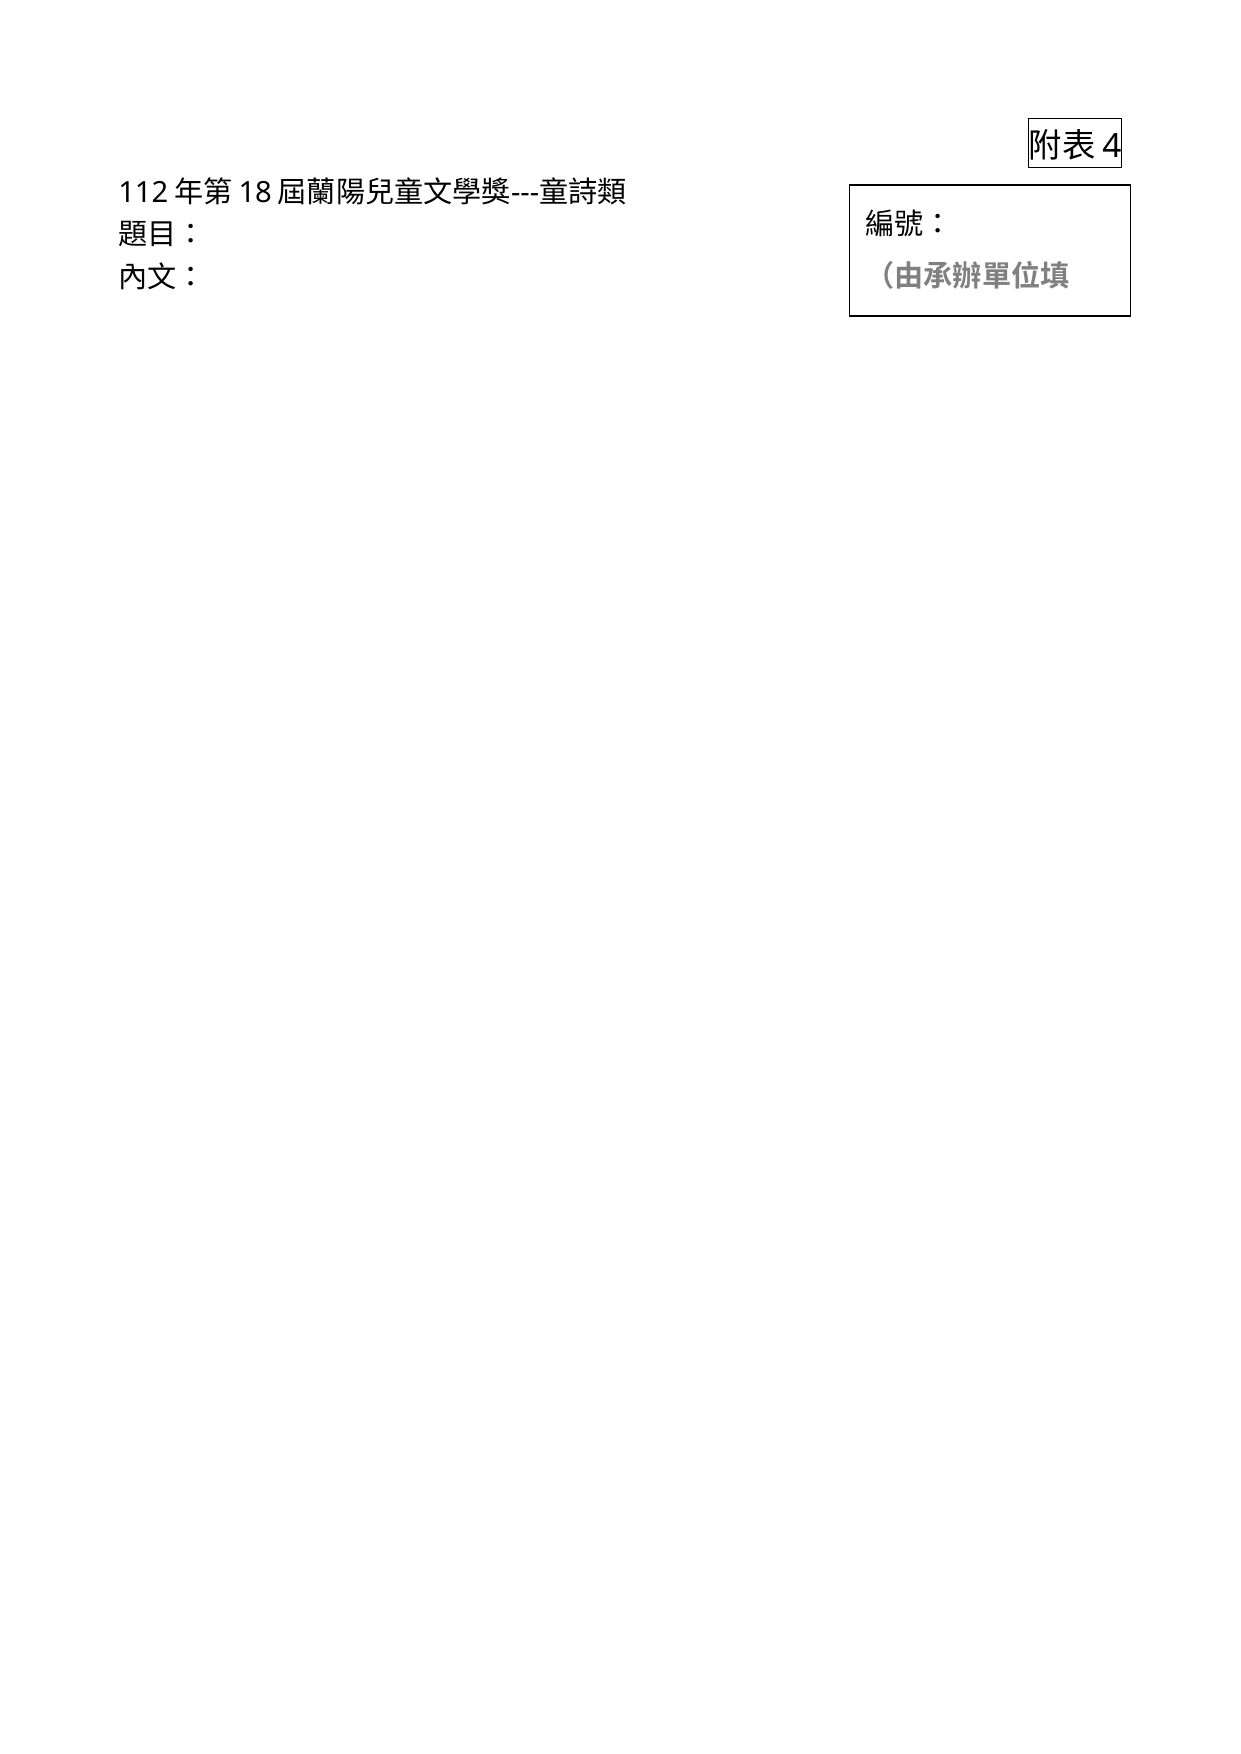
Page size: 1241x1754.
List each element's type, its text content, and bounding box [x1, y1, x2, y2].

text 內文： [118, 253, 849, 295]
text [850, 186, 1130, 315]
text 題目： [118, 211, 849, 253]
text 112年第18屆蘭陽兒童文學獎---童詩類 [118, 168, 1122, 211]
text 編號： [865, 193, 1115, 245]
text 附表4 [1029, 119, 1121, 167]
text [118, 118, 1028, 168]
text （由承辦單位填寫） [865, 245, 1115, 308]
